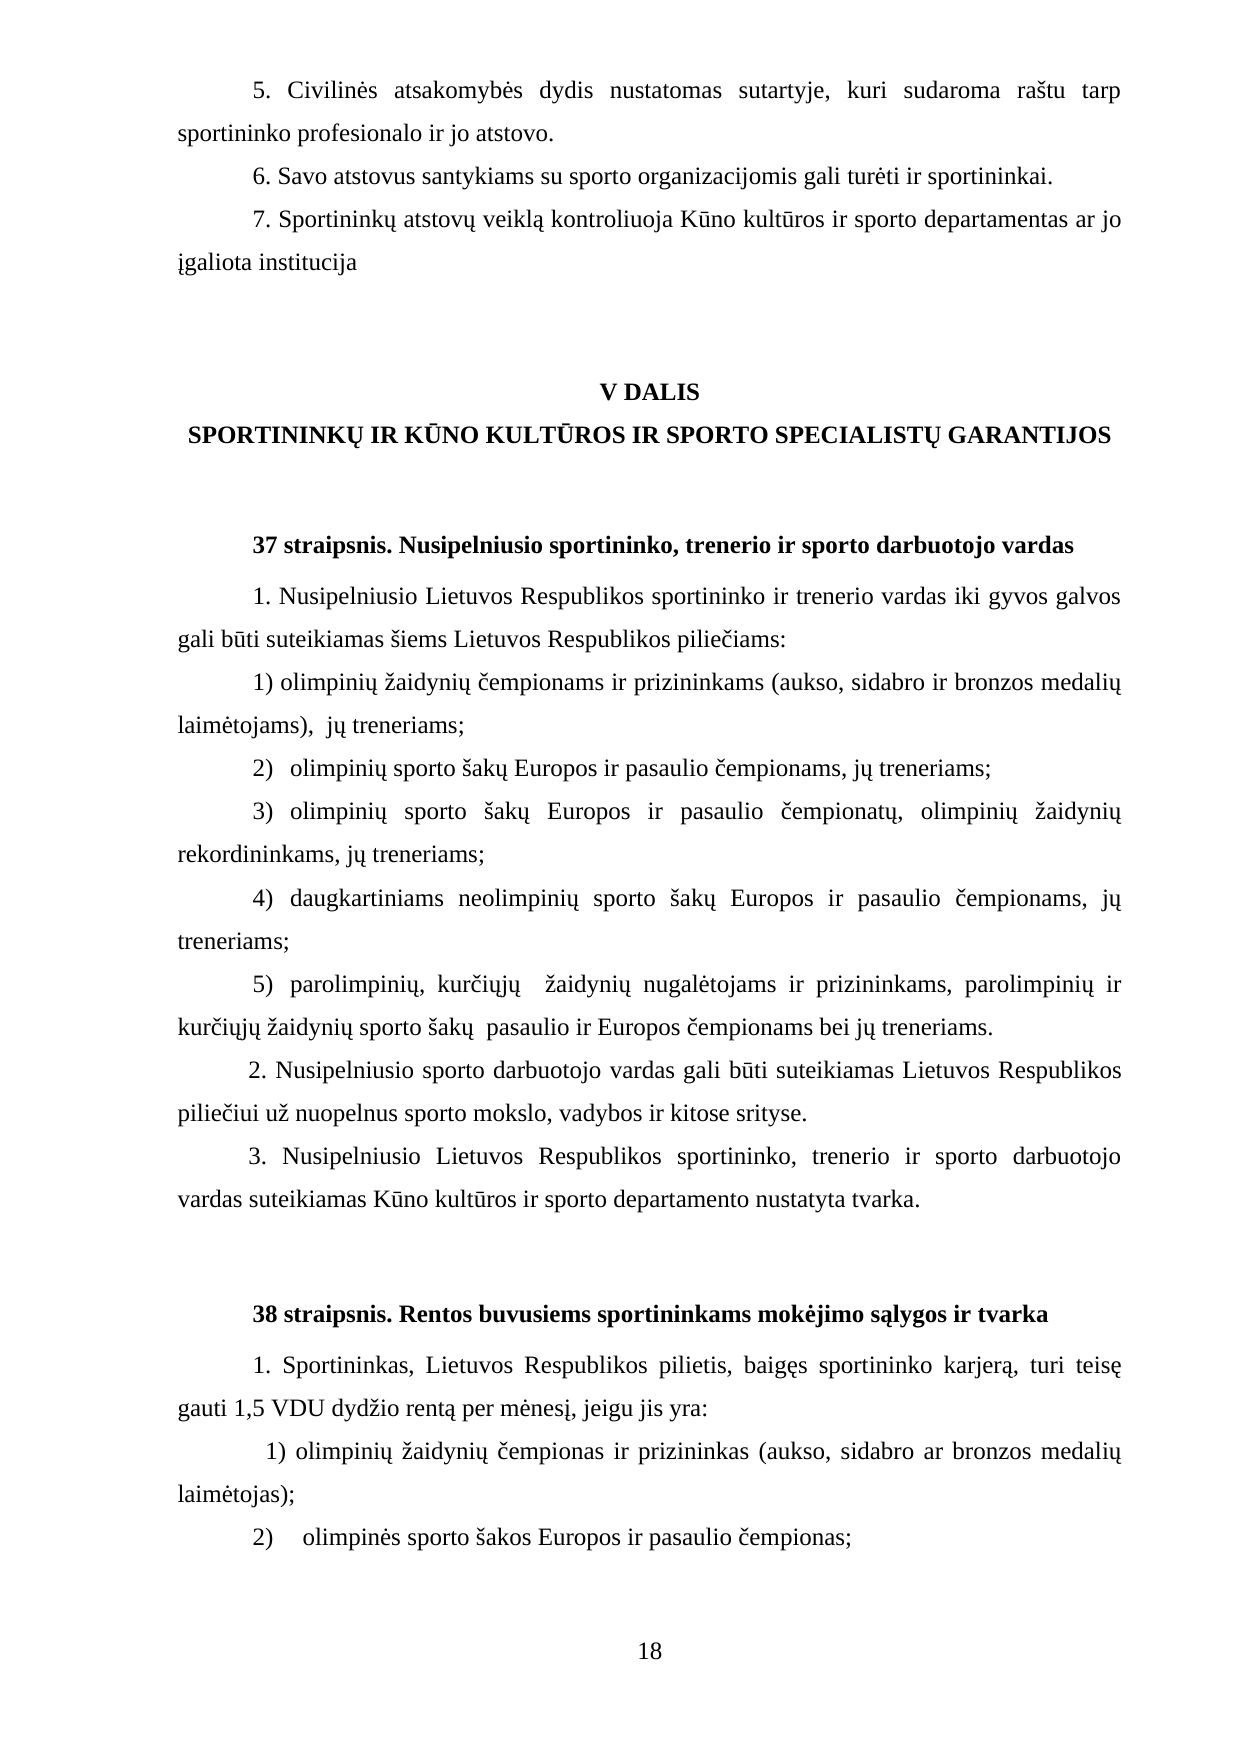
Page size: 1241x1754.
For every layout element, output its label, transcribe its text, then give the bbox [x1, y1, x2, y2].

text 2. Nusipelniusio sporto darbuotojo vardas gali būti suteikiamas Lietuvos Respublikos piliečiui už nuopelnus sporto mokslo, vadybos ir kitose srityse. [177, 1055, 1122, 1127]
text 6. Savo atstovus santykiams su sporto organizacijomis gali turėti ir sportininkai. [177, 161, 1122, 190]
text 1. Sportininkas, Lietuvos Respublikos pilietis, baigęs sportininko karjerą, turi teisę gauti 1,5 VDU dydžio rentą per mėnesį, jeigu jis yra: [177, 1350, 1122, 1422]
text 7. Sportininkų atstovų veiklą kontroliuoja Kūno kultūros ir sporto departamentas ar jo įgaliota institucija [177, 204, 1122, 276]
text V DALIS [177, 377, 1122, 406]
text 1. Nusipelniusio Lietuvos Respublikos sportininko ir trenerio vardas iki gyvos galvos gali būti suteikiamas šiems Lietuvos Respublikos piliečiams: [177, 581, 1122, 653]
text 2) olimpinės sporto šakos Europos ir pasaulio čempionas; [177, 1522, 1122, 1551]
text 38 straipsnis. Rentos buvusiems sportininkams mokėjimo sąlygos ir tvarka [177, 1299, 1122, 1328]
text 3) olimpinių sporto šakų Europos ir pasaulio čempionatų, olimpinių žaidynių rekordininkams, jų treneriams; [177, 796, 1122, 868]
text 4) daugkartiniams neolimpinių sporto šakų Europos ir pasaulio čempionams, jų treneriams; [177, 883, 1122, 954]
text Sportininkų ir kūno kultūros ir sporto specialistų garantijos [177, 420, 1122, 449]
text 5) parolimpinių, kurčiųjų žaidynių nugalėtojams ir prizininkams, parolimpinių ir kurčiųjų žaidynių sporto šakų pasaulio ir Europos čempionams bei jų treneriams. [177, 969, 1122, 1041]
text 1) olimpinių žaidynių čempionams ir prizininkams (aukso, sidabro ir bronzos medalių laimėtojams), jų treneriams; [177, 667, 1122, 739]
text 1) olimpinių žaidynių čempionas ir prizininkas (aukso, sidabro ar bronzos medalių laimėtojas); [177, 1436, 1122, 1508]
text 37 straipsnis. Nusipelniusio sportininko, trenerio ir sporto darbuotojo vardas [177, 530, 1122, 559]
text 2) olimpinių sporto šakų Europos ir pasaulio čempionams, jų treneriams; [177, 753, 1122, 782]
text 3. Nusipelniusio Lietuvos Respublikos sportininko, trenerio ir sporto darbuotojo vardas suteikiamas Kūno kultūros ir sporto departamento nustatyta tvarka. [177, 1141, 1122, 1213]
text 5. Civilinės atsakomybės dydis nustatomas sutartyje, kuri sudaroma raštu tarp sportininko profesionalo ir jo atstovo. [177, 75, 1122, 147]
